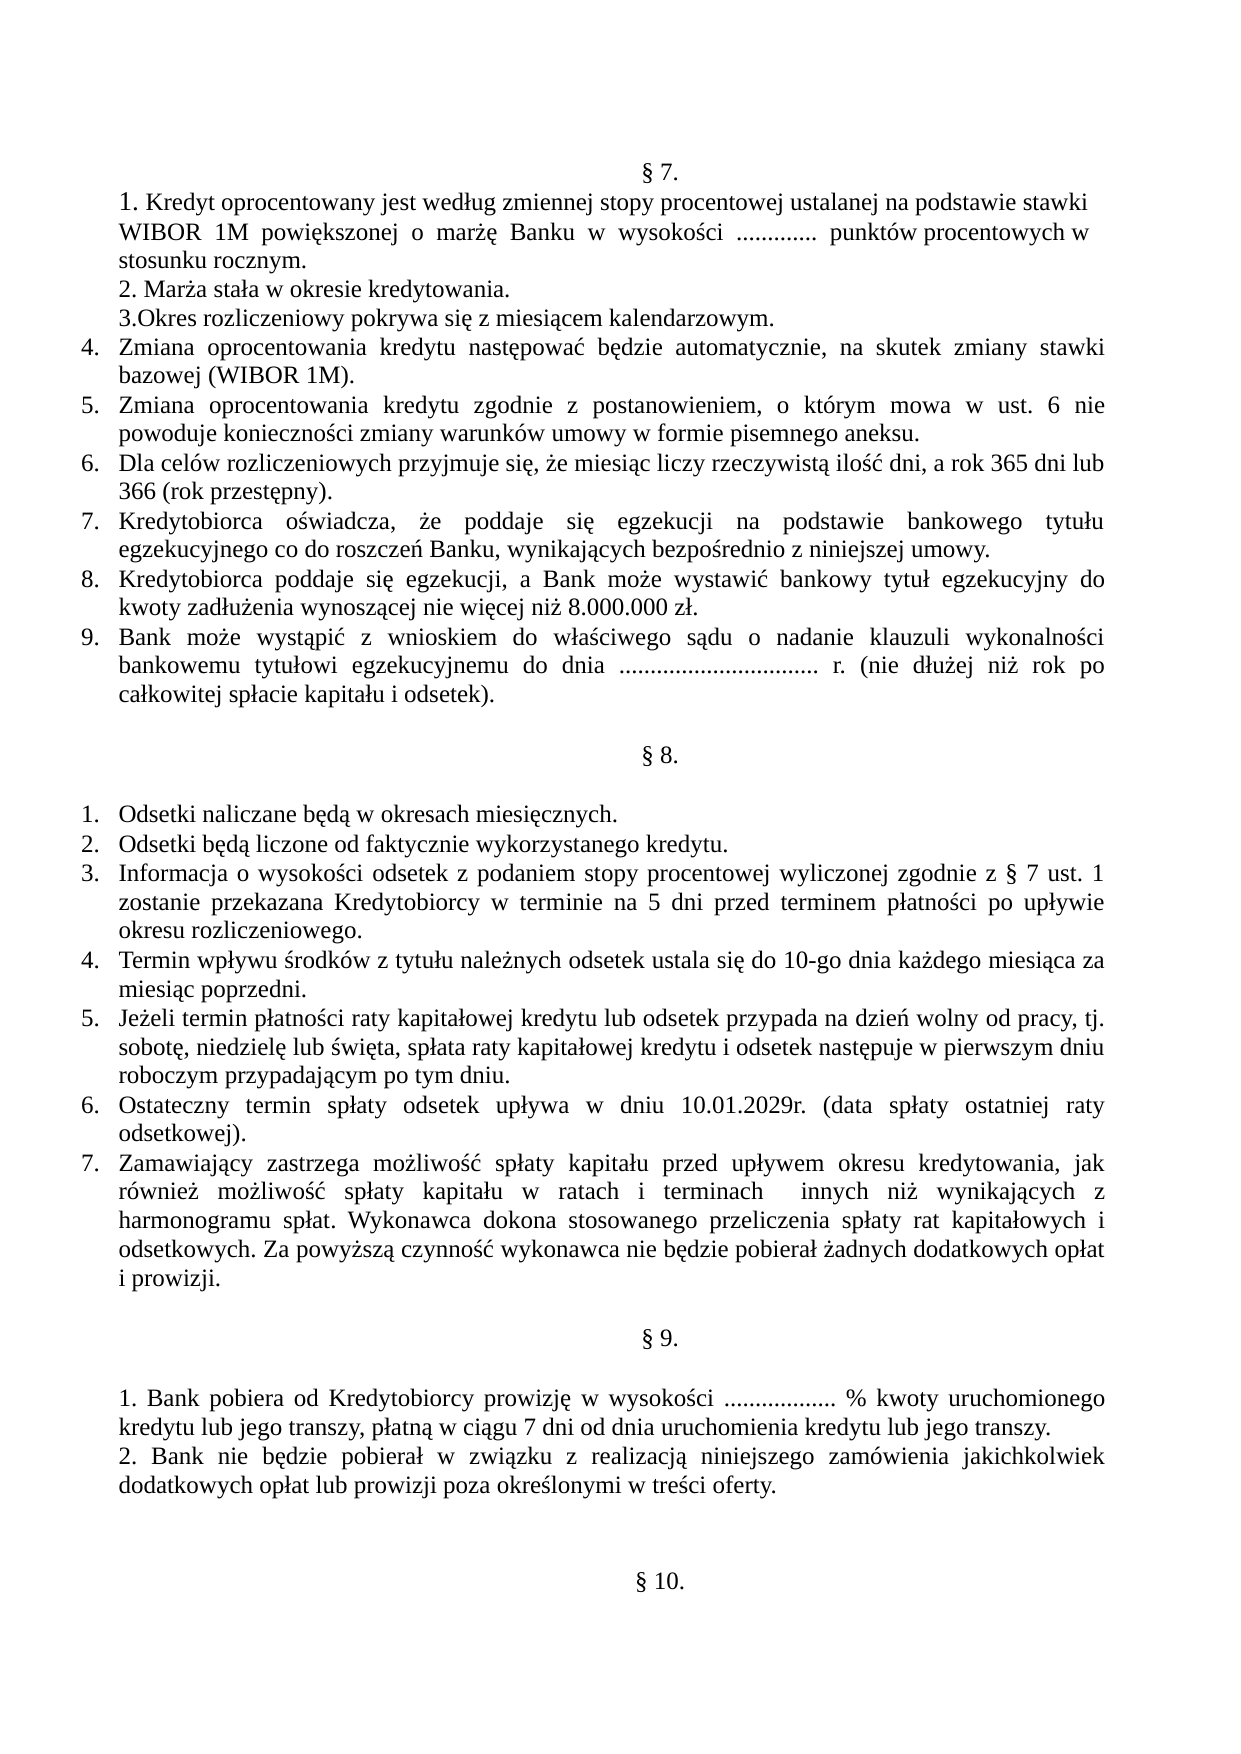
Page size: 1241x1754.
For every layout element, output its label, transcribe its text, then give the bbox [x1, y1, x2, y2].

list Odsetki naliczane będą w okresach miesięcznych. [81, 799, 1106, 828]
list Kredytobiorca poddaje się egzekucji, a Bank może wystawić bankowy tytuł egzekucyjny do kwoty zadłużenia wynoszącej nie więcej niż 8.000.000 zł. [81, 564, 1106, 621]
list Bank może wystąpić z wnioskiem do właściwego sądu o nadanie klauzuli wykonalności bankowemu tytułowi egzekucyjnemu do dnia ................................ r. (nie dłużej niż rok po całkowitej spłacie kapitału i odsetek). [81, 622, 1106, 708]
text 1. Kredyt oprocentowany jest według zmiennej stopy procentowej ustalanej na podstawie stawki WIBOR 1M powiększonej o marżę Banku w wysokości ............. punktów procentowych w stosunku rocznym. [118, 186, 1121, 274]
text 3.Okres rozliczeniowy pokrywa się z miesiącem kalendarzowym. [118, 303, 1121, 332]
text 1. Bank pobiera od Kredytobiorcy prowizję w wysokości .................. % kwoty uruchomionego kredytu lub jego transzy, płatną w ciągu 7 dni od dnia uruchomienia kredytu lub jego transzy. [118, 1383, 1106, 1441]
text § 8. [613, 740, 713, 768]
list Zmiana oprocentowania kredytu zgodnie z postanowieniem, o którym mowa w ust. 6 nie powoduje konieczności zmiany warunków umowy w formie pisemnego aneksu. [81, 390, 1106, 447]
text § 7. [613, 157, 713, 186]
text § 10. [613, 1566, 713, 1595]
list Informacja o wysokości odsetek z podaniem stopy procentowej wyliczonej zgodnie z § 7 ust. 1 zostanie przekazana Kredytobiorcy w terminie na 5 dni przed terminem płatności po upływie okresu rozliczeniowego. [81, 858, 1106, 944]
text 2. Marża stała w okresie kredytowania. [118, 274, 1121, 303]
list Odsetki będą liczone od faktycznie wykorzystanego kredytu. [81, 829, 1106, 858]
list Kredytobiorca oświadcza, że poddaje się egzekucji na podstawie bankowego tytułu egzekucyjnego co do roszczeń Banku, wynikających bezpośrednio z niniejszej umowy. [81, 506, 1106, 563]
list Termin wpływu środków z tytułu należnych odsetek ustala się do 10-go dnia każdego miesiąca za miesiąc poprzedni. [81, 945, 1106, 1002]
list Jeżeli termin płatności raty kapitałowej kredytu lub odsetek przypada na dzień wolny od pracy, tj. sobotę, niedzielę lub święta, spłata raty kapitałowej kredytu i odsetek następuje w pierwszym dniu roboczym przypadającym po tym dniu. [81, 1003, 1106, 1089]
list Zamawiający zastrzega możliwość spłaty kapitału przed upływem okresu kredytowania, jak również możliwość spłaty kapitału w ratach i terminach innych niż wynikających z harmonogramu spłat. Wykonawca dokona stosowanego przeliczenia spłaty rat kapitałowych i odsetkowych. Za powyższą czynność wykonawca nie będzie pobierał żadnych dodatkowych opłat i prowizji. [81, 1148, 1106, 1291]
text 2. Bank nie będzie pobierał w związku z realizacją niniejszego zamówienia jakichkolwiek dodatkowych opłat lub prowizji poza określonymi w treści oferty. [118, 1441, 1106, 1498]
list Ostateczny termin spłaty odsetek upływa w dniu 10.01.2029r. (data spłaty ostatniej raty odsetkowej). [81, 1090, 1106, 1147]
text § 9. [613, 1323, 713, 1352]
list Dla celów rozliczeniowych przyjmuje się, że miesiąc liczy rzeczywistą ilość dni, a rok 365 dni lub 366 (rok przestępny). [81, 448, 1106, 505]
list Zmiana oprocentowania kredytu następować będzie automatycznie, na skutek zmiany stawki bazowej (WIBOR 1M). [81, 332, 1106, 389]
